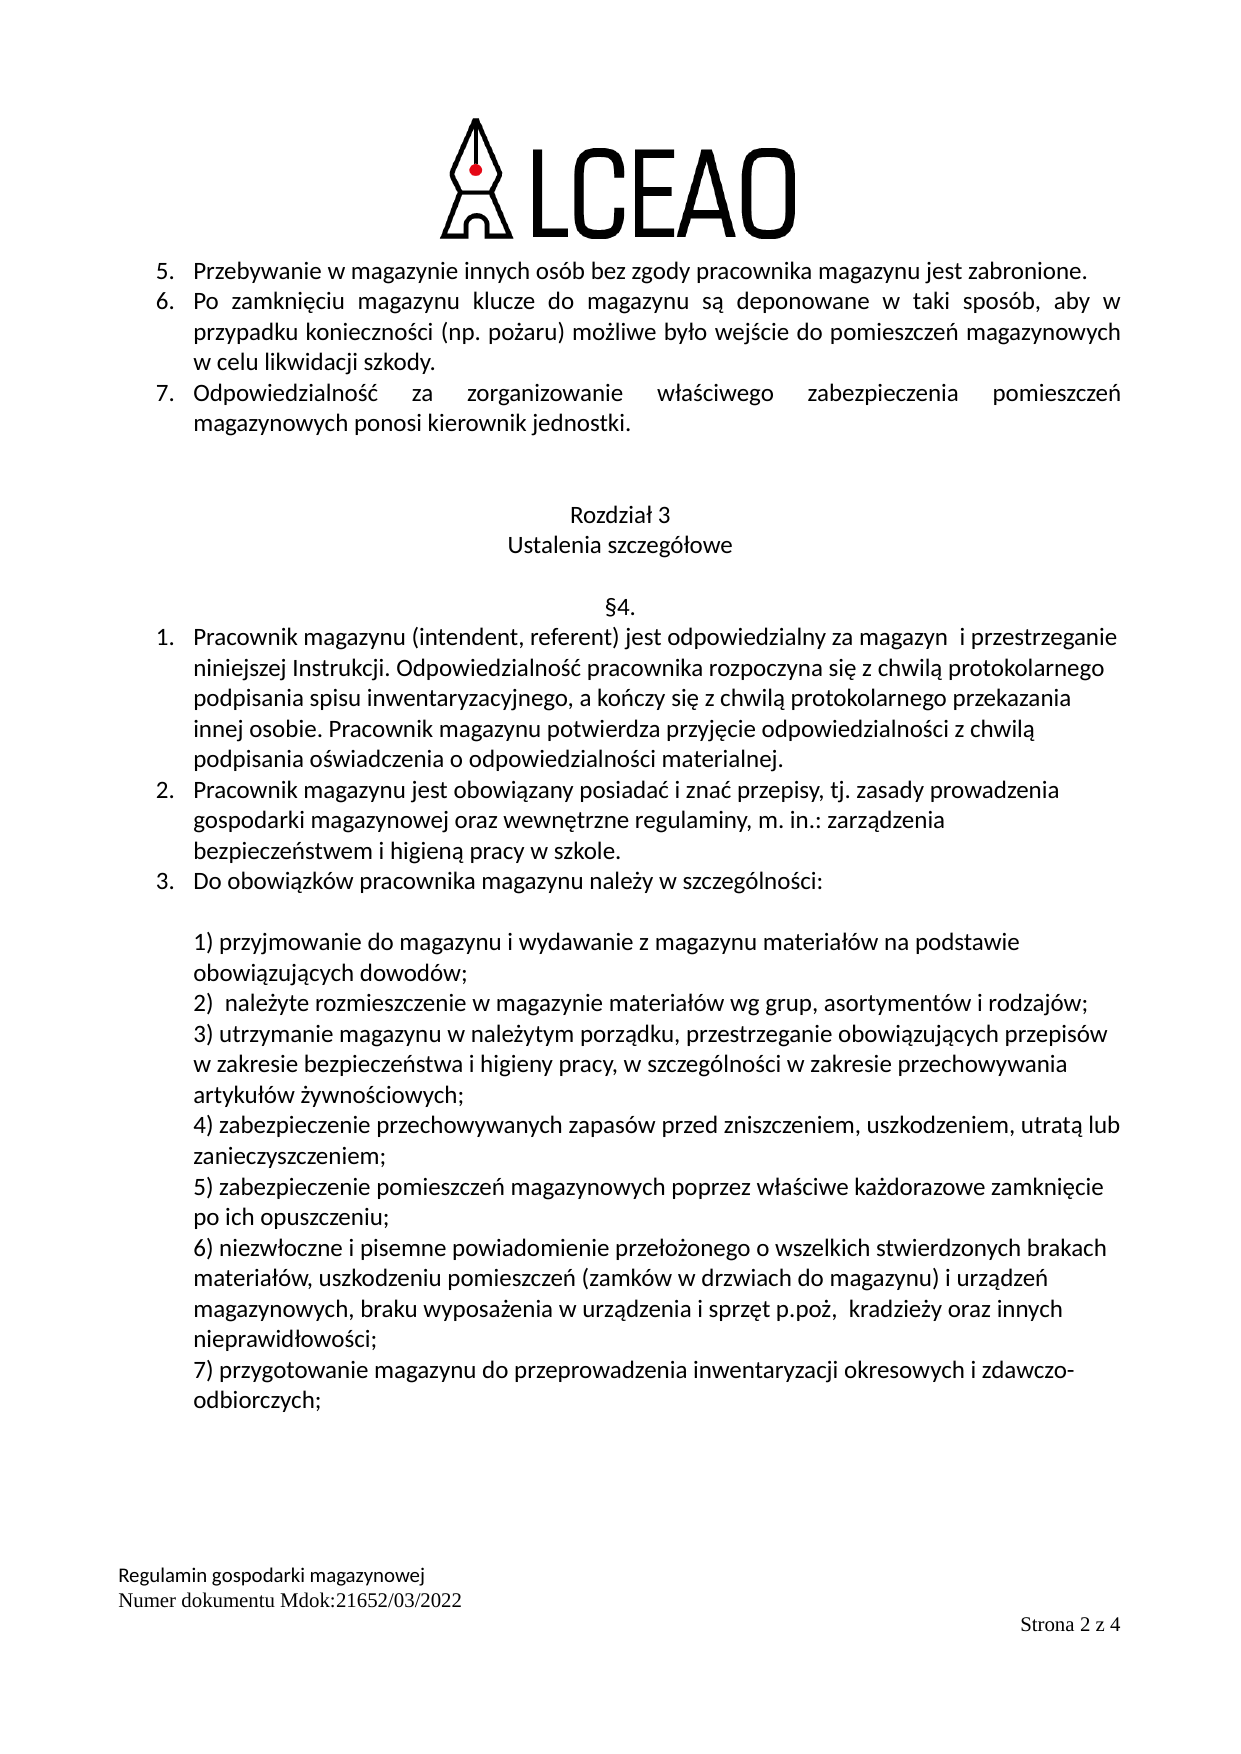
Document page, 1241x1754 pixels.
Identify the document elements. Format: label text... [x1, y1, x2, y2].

text §4. [118, 591, 1122, 621]
list Pracownik magazynu (intendent, referent) jest odpowiedzialny za magazyn i przestrzeganie niniejszej Instrukcji. Odpowiedzialność pracownika rozpoczyna się z chwilą protokolarnego podpisania spisu inwentaryzacyjnego, a kończy się z chwilą protokolarnego przekazania innej osobie. Pracownik magazynu potwierdza przyjęcie odpowiedzialności z chwilą podpisania oświadczenia o odpowiedzialności materialnej. [156, 621, 1122, 774]
list Przebywanie w magazynie innych osób bez zgody pracownika magazynu jest zabronione. [156, 255, 1122, 286]
list Odpowiedzialność za zorganizowanie właściwego zabezpieczenia pomieszczeń magazynowych ponosi kierownik jednostki. [156, 377, 1122, 438]
list 2) należyte rozmieszczenie w magazynie materiałów wg grup, asortymentów i rodzajów; [156, 987, 1122, 1018]
list 6) niezwłoczne i pisemne powiadomienie przełożonego o wszelkich stwierdzonych brakach materiałów, uszkodzeniu pomieszczeń (zamków w drzwiach do magazynu) i urządzeń magazynowych, braku wyposażenia w urządzenia i sprzęt p.poż, kradzieży oraz innych nieprawidłowości; [156, 1232, 1122, 1354]
list 1) przyjmowanie do magazynu i wydawanie z magazynu materiałów na podstawie obowiązujących dowodów; [156, 926, 1122, 987]
list Do obowiązków pracownika magazynu należy w szczególności: [156, 865, 1122, 896]
picture [118, 118, 1123, 255]
list Po zamknięciu magazynu klucze do magazynu są deponowane w taki sposób, aby w przypadku konieczności (np. pożaru) możliwe było wejście do pomieszczeń magazynowych w celu likwidacji szkody. [156, 286, 1122, 377]
list 7) przygotowanie magazynu do przeprowadzenia inwentaryzacji okresowych i zdawczo- odbiorczych; [156, 1354, 1122, 1415]
list 5) zabezpieczenie pomieszczeń magazynowych poprzez właściwe każdorazowe zamknięcie po ich opuszczeniu; [156, 1171, 1122, 1232]
text Ustalenia szczegółowe [118, 530, 1122, 560]
list 3) utrzymanie magazynu w należytym porządku, przestrzeganie obowiązujących przepisów w zakresie bezpieczeństwa i higieny pracy, w szczególności w zakresie przechowywania artykułów żywnościowych; [156, 1018, 1122, 1109]
list 4) zabezpieczenie przechowywanych zapasów przed zniszczeniem, uszkodzeniem, utratą lub zanieczyszczeniem; [156, 1109, 1122, 1171]
list Pracownik magazynu jest obowiązany posiadać i znać przepisy, tj. zasady prowadzenia gospodarki magazynowej oraz wewnętrzne regulaminy, m. in.: zarządzenia bezpieczeństwem i higieną pracy w szkole. [156, 774, 1122, 865]
text Rozdział 3 [118, 499, 1122, 530]
